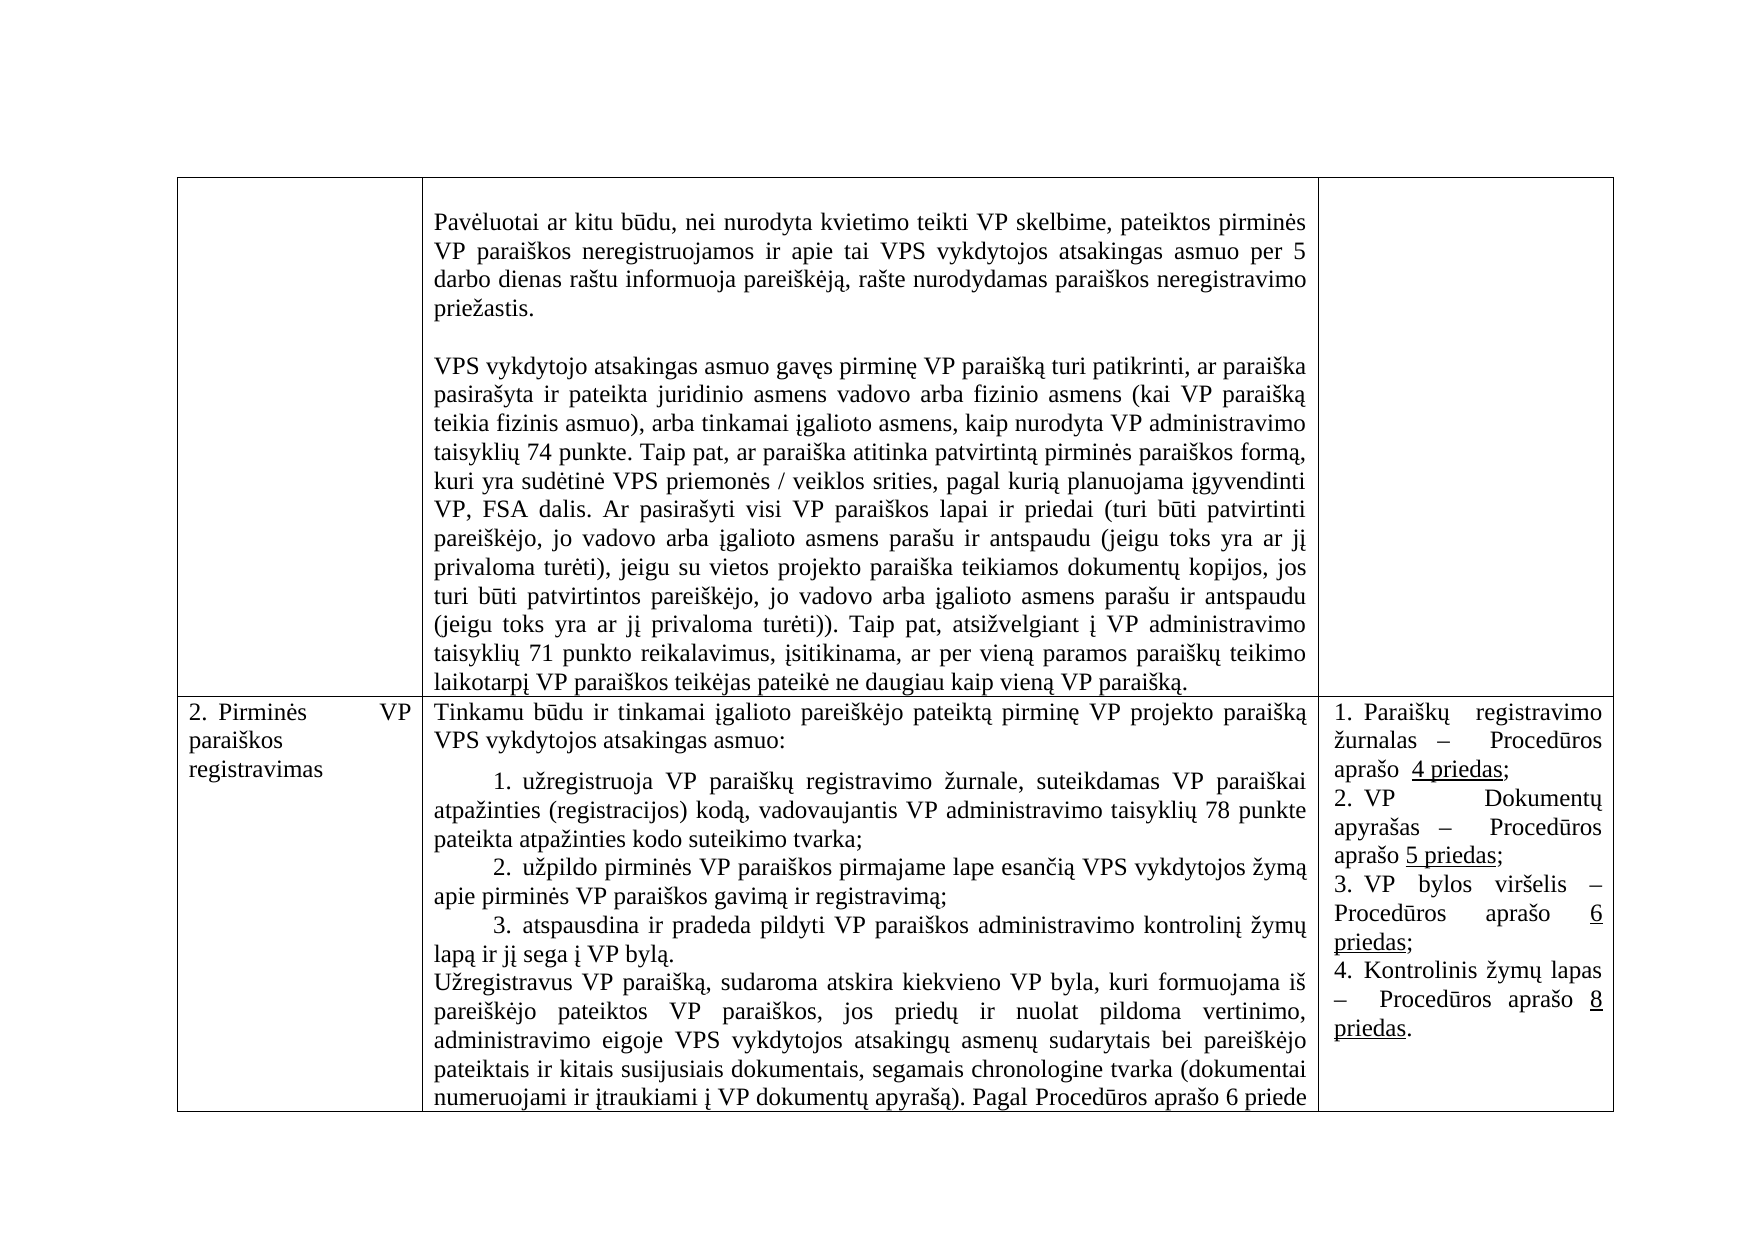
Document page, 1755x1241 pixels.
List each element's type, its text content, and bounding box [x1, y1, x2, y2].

table_cell Tinkamu būdu ir tinkamai įgalioto pareiškėjo pateiktą pirminę VP projekto paraišką VPS vykdytojos atsakingas asmuo: 1. užregistruoja VP paraiškų registravimo žurnale, suteikdamas VP paraiškai atpažinties (registracijos) kodą, vadovaujantis VP administravimo taisyklių 78 punkte pateikta atpažinties kodo suteikimo tvarka; 2. užpildo pirminės VP paraiškos pirmajame lape esančią VPS vykdytojos žymą apie pirminės VP paraiškos gavimą ir registravimą; 3. atspausdina ir pradeda pildyti VP paraiškos administravimo kontrolinį žymų lapą ir jį sega į VP bylą. Užregistravus VP paraišką, sudaroma atskira kiekvieno VP byla, kuri formuojama iš pareiškėjo pateiktos VP paraiškos, jos priedų ir nuolat pildoma vertinimo, administravimo eigoje VPS vykdytojos atsakingų asmenų sudarytais bei pareiškėjo pateiktais ir kitais susijusiais dokumentais, segamais chronologine tvarka (dokumentai numeruojami ir įtraukiami į VP dokumentų apyrašą). Pagal Procedūros aprašo 6 priede [423, 697, 1318, 1111]
table_cell 2. Pirminės VP paraiškos registravimas [178, 697, 422, 1111]
table_cell [1319, 178, 1613, 696]
table_cell 1. Paraiškų registravimo žurnalas – Procedūros aprašo 4 priedas; 2. VP Dokumentų apyrašas – Procedūros aprašo 5 priedas; 3. VP bylos viršelis – Procedūros aprašo 6 priedas; 4. Kontrolinis žymų lapas – Procedūros aprašo 8 priedas. [1319, 697, 1613, 1111]
table_cell Pavėluotai ar kitu būdu, nei nurodyta kvietimo teikti VP skelbime, pateiktos pirminės VP paraiškos neregistruojamos ir apie tai VPS vykdytojos atsakingas asmuo per 5 darbo dienas raštu informuoja pareiškėją, rašte nurodydamas paraiškos neregistravimo priežastis. VPS vykdytojo atsakingas asmuo gavęs pirminę VP paraišką turi patikrinti, ar paraiška pasirašyta ir pateikta juridinio asmens vadovo arba fizinio asmens (kai VP paraišką teikia fizinis asmuo), arba tinkamai įgalioto asmens, kaip nurodyta VP administravimo taisyklių 74 punkte. Taip pat, ar paraiška atitinka patvirtintą pirminės paraiškos formą, kuri yra sudėtinė VPS priemonės / veiklos srities, pagal kurią planuojama įgyvendinti VP, FSA dalis. Ar pasirašyti visi VP paraiškos lapai ir priedai (turi būti patvirtinti pareiškėjo, jo vadovo arba įgalioto asmens parašu ir antspaudu (jeigu toks yra ar jį privaloma turėti), jeigu su vietos projekto paraiška teikiamos dokumentų kopijos, jos turi būti patvirtintos pareiškėjo, jo vadovo arba įgalioto asmens parašu ir antspaudu (jeigu toks yra ar jį privaloma turėti)). Taip pat, atsižvelgiant į VP administravimo taisyklių 71 punkto reikalavimus, įsitikinama, ar per vieną paramos paraiškų teikimo laikotarpį VP paraiškos teikėjas pateikė ne daugiau kaip vieną VP paraišką. [423, 178, 1318, 696]
table_cell [178, 178, 422, 696]
